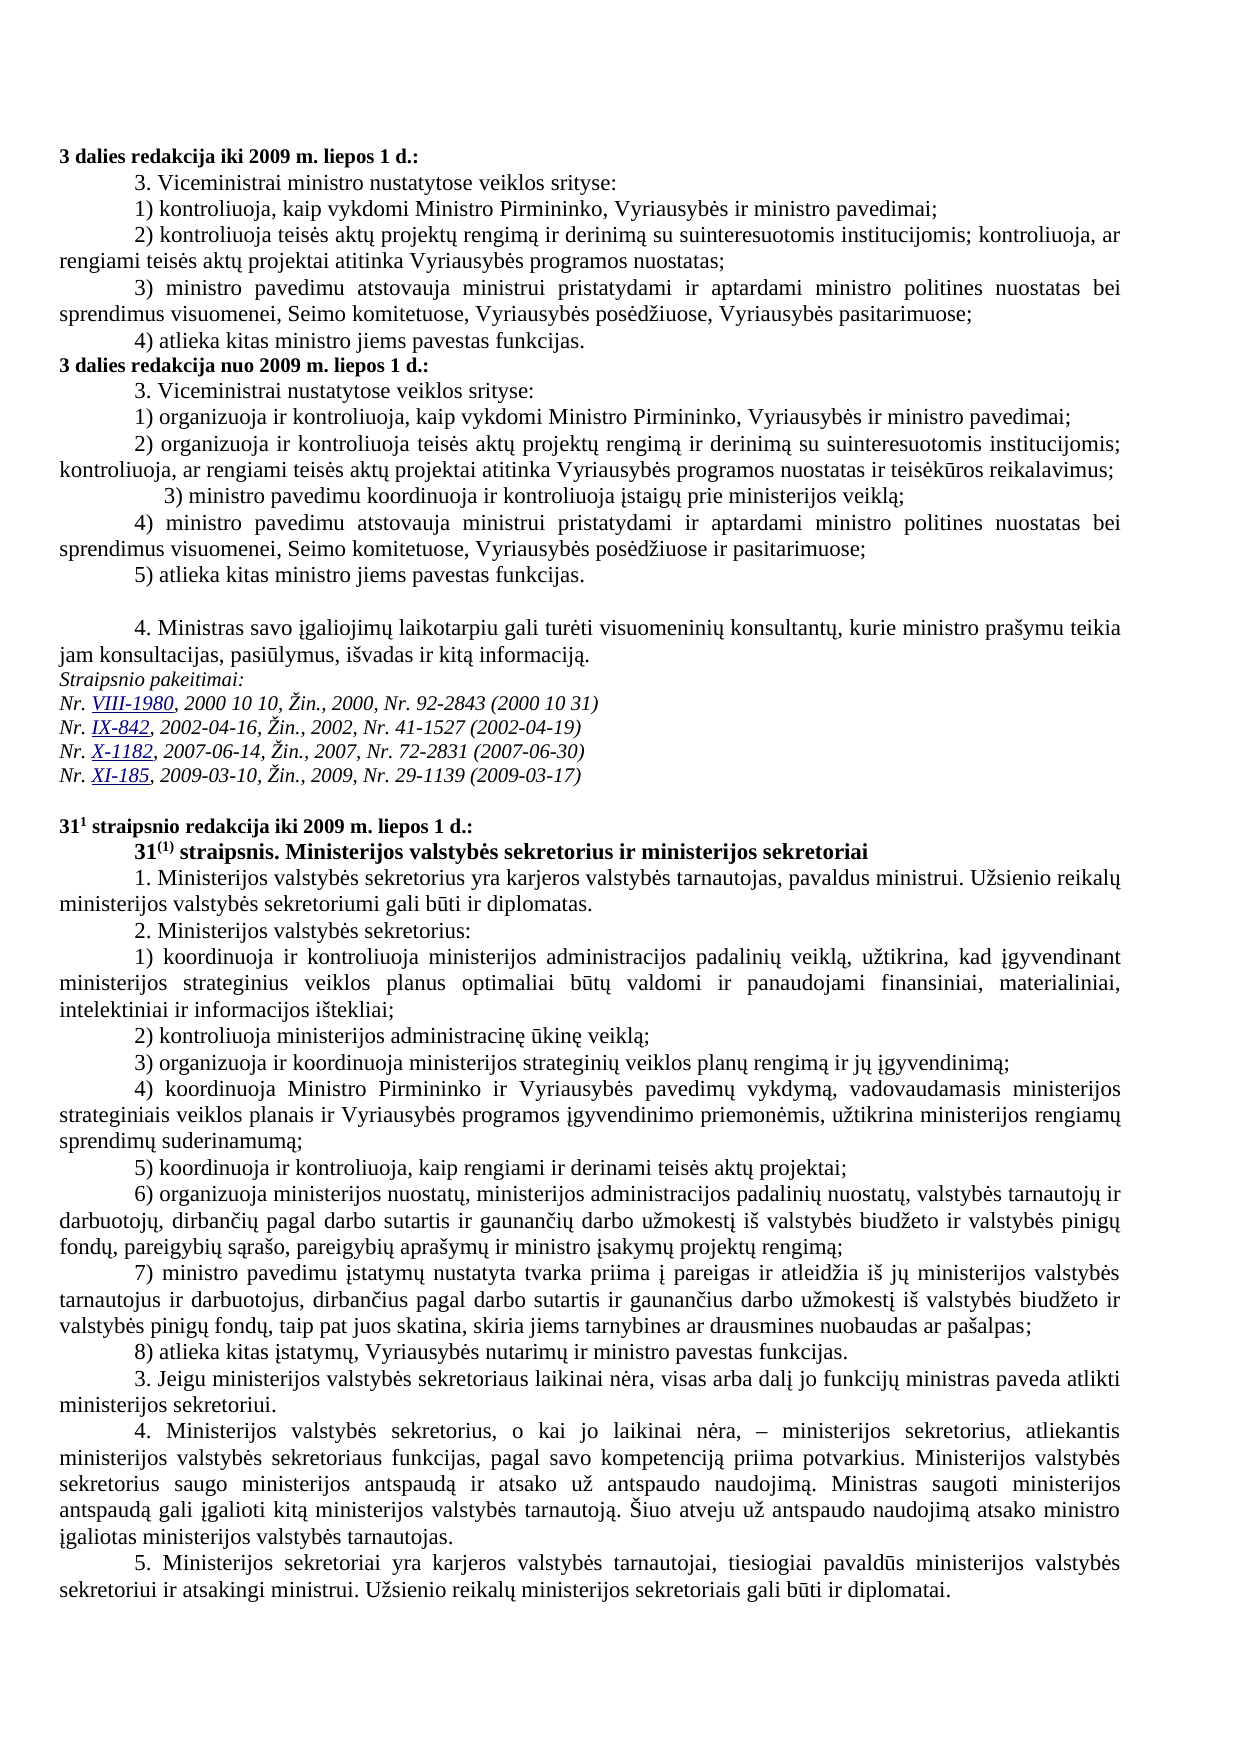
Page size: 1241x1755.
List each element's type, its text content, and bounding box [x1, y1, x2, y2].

text 1) koordinuoja ir kontroliuoja ministerijos administracijos padalinių veiklą, užtikrina, kad įgyvendinant ministerijos strateginius veiklos planus optimaliai būtų valdomi ir panaudojami finansiniai, materialiniai, intelektiniai ir informacijos ištekliai; [59, 943, 1122, 1022]
text 3) ministro pavedimu atstovauja ministrui pristatydami ir aptardami ministro politines nuostatas bei sprendimus visuomenei, Seimo komitetuose, Vyriausybės posėdžiuose, Vyriausybės pasitarimuose; [59, 274, 1122, 327]
text 2) kontroliuoja ministerijos administracinę ūkinę veiklą; [59, 1022, 1122, 1048]
text 3) ministro pavedimu koordinuoja ir kontroliuoja įstaigų prie ministerijos veiklą; [59, 482, 1122, 509]
text Straipsnio pakeitimai: [59, 667, 1122, 691]
text 3) organizuoja ir koordinuoja ministerijos strateginių veiklos planų rengimą ir jų įgyvendinimą; [59, 1048, 1122, 1075]
text 4. Ministerijos valstybės sekretorius, o kai jo laikinai nėra, – ministerijos sekretorius, atliekantis ministerijos valstybės sekretoriaus funkcijas, pagal savo kompetenciją priima potvarkius. Ministerijos valstybės sekretorius saugo ministerijos antspaudą ir atsako už antspaudo naudojimą. Ministras saugoti ministerijos antspaudą gali įgalioti kitą ministerijos valstybės tarnautoją. Šiuo atveju už antspaudo naudojimą atsako ministro įgaliotas ministerijos valstybės tarnautojas. [59, 1417, 1122, 1549]
text Nr. XI-185, 2009-03-10, Žin., 2009, Nr. 29-1139 (2009-03-17) [59, 763, 1122, 787]
text 3. Jeigu ministerijos valstybės sekretoriaus laikinai nėra, visas arba dalį jo funkcijų ministras paveda atlikti ministerijos sekretoriui. [59, 1365, 1122, 1417]
text Nr. IX-842, 2002-04-16, Žin., 2002, Nr. 41-1527 (2002-04-19) [59, 715, 1122, 739]
text 3. Viceministrai nustatytose veiklos srityse: [59, 377, 1122, 403]
text 3 dalies redakcija iki 2009 m. liepos 1 d.: [59, 144, 1122, 168]
text 6) organizuoja ministerijos nuostatų, ministerijos administracijos padalinių nuostatų, valstybės tarnautojų ir darbuotojų, dirbančių pagal darbo sutartis ir gaunančių darbo užmokestį iš valstybės biudžeto ir valstybės pinigų fondų, pareigybių sąrašo, pareigybių aprašymų ir ministro įsakymų projektų rengimą; [59, 1180, 1122, 1259]
text 1. Ministerijos valstybės sekretorius yra karjeros valstybės tarnautojas, pavaldus ministrui. Užsienio reikalų ministerijos valstybės sekretoriumi gali būti ir diplomatas. [59, 864, 1122, 917]
text 3 dalies redakcija nuo 2009 m. liepos 1 d.: [59, 353, 1122, 377]
text 2) organizuoja ir kontroliuoja teisės aktų projektų rengimą ir derinimą su suinteresuotomis institucijomis; kontroliuoja, ar rengiami teisės aktų projektai atitinka Vyriausybės programos nuostatas ir teisėkūros reikalavimus; [59, 430, 1122, 482]
text 2) kontroliuoja teisės aktų projektų rengimą ir derinimą su suinteresuotomis institucijomis; kontroliuoja, ar rengiami teisės aktų projektai atitinka Vyriausybės programos nuostatas; [59, 221, 1122, 274]
text 7) ministro pavedimu įstatymų nustatyta tvarka priima į pareigas ir atleidžia iš jų ministerijos valstybės tarnautojus ir darbuotojus, dirbančius pagal darbo sutartis ir gaunančius darbo užmokestį iš valstybės biudžeto ir valstybės pinigų fondų, taip pat juos skatina, skiria jiems tarnybines ar drausmines nuobaudas ar pašalpas; [59, 1259, 1122, 1338]
text 3. Viceministrai ministro nustatytose veiklos srityse: [59, 168, 1122, 195]
text 1) kontroliuoja, kaip vykdomi Ministro Pirmininko, Vyriausybės ir ministro pavedimai; [59, 195, 1122, 221]
text 8) atlieka kitas įstatymų, Vyriausybės nutarimų ir ministro pavestas funkcijas. [59, 1338, 1122, 1365]
text 4. Ministras savo įgaliojimų laikotarpiu gali turėti visuomeninių konsultantų, kurie ministro prašymu teikia jam konsultacijas, pasiūlymus, išvadas ir kitą informaciją. [59, 614, 1122, 667]
text 4) ministro pavedimu atstovauja ministrui pristatydami ir aptardami ministro politines nuostatas bei sprendimus visuomenei, Seimo komitetuose, Vyriausybės posėdžiuose ir pasitarimuose; [59, 509, 1122, 562]
text 311 straipsnio redakcija iki 2009 m. liepos 1 d.: [59, 814, 1122, 838]
text 5) koordinuoja ir kontroliuoja, kaip rengiami ir derinami teisės aktų projektai; [59, 1154, 1122, 1180]
text Nr. X-1182, 2007-06-14, Žin., 2007, Nr. 72-2831 (2007-06-30) [59, 739, 1122, 763]
text 31(1) straipsnis. Ministerijos valstybės sekretorius ir ministerijos sekretoriai [59, 838, 1122, 864]
text 5. Ministerijos sekretoriai yra karjeros valstybės tarnautojai, tiesiogiai pavaldūs ministerijos valstybės sekretoriui ir atsakingi ministrui. Užsienio reikalų ministerijos sekretoriais gali būti ir diplomatai. [59, 1549, 1122, 1602]
text 1) organizuoja ir kontroliuoja, kaip vykdomi Ministro Pirmininko, Vyriausybės ir ministro pavedimai; [59, 403, 1122, 430]
text 5) atlieka kitas ministro jiems pavestas funkcijas. [59, 562, 1122, 588]
text 4) koordinuoja Ministro Pirmininko ir Vyriausybės pavedimų vykdymą, vadovaudamasis ministerijos strateginiais veiklos planais ir Vyriausybės programos įgyvendinimo priemonėmis, užtikrina ministerijos rengiamų sprendimų suderinamumą; [59, 1075, 1122, 1154]
text Nr. VIII-1980, 2000 10 10, Žin., 2000, Nr. 92-2843 (2000 10 31) [59, 691, 1122, 715]
text 4) atlieka kitas ministro jiems pavestas funkcijas. [59, 327, 1122, 353]
text 2. Ministerijos valstybės sekretorius: [59, 917, 1122, 943]
